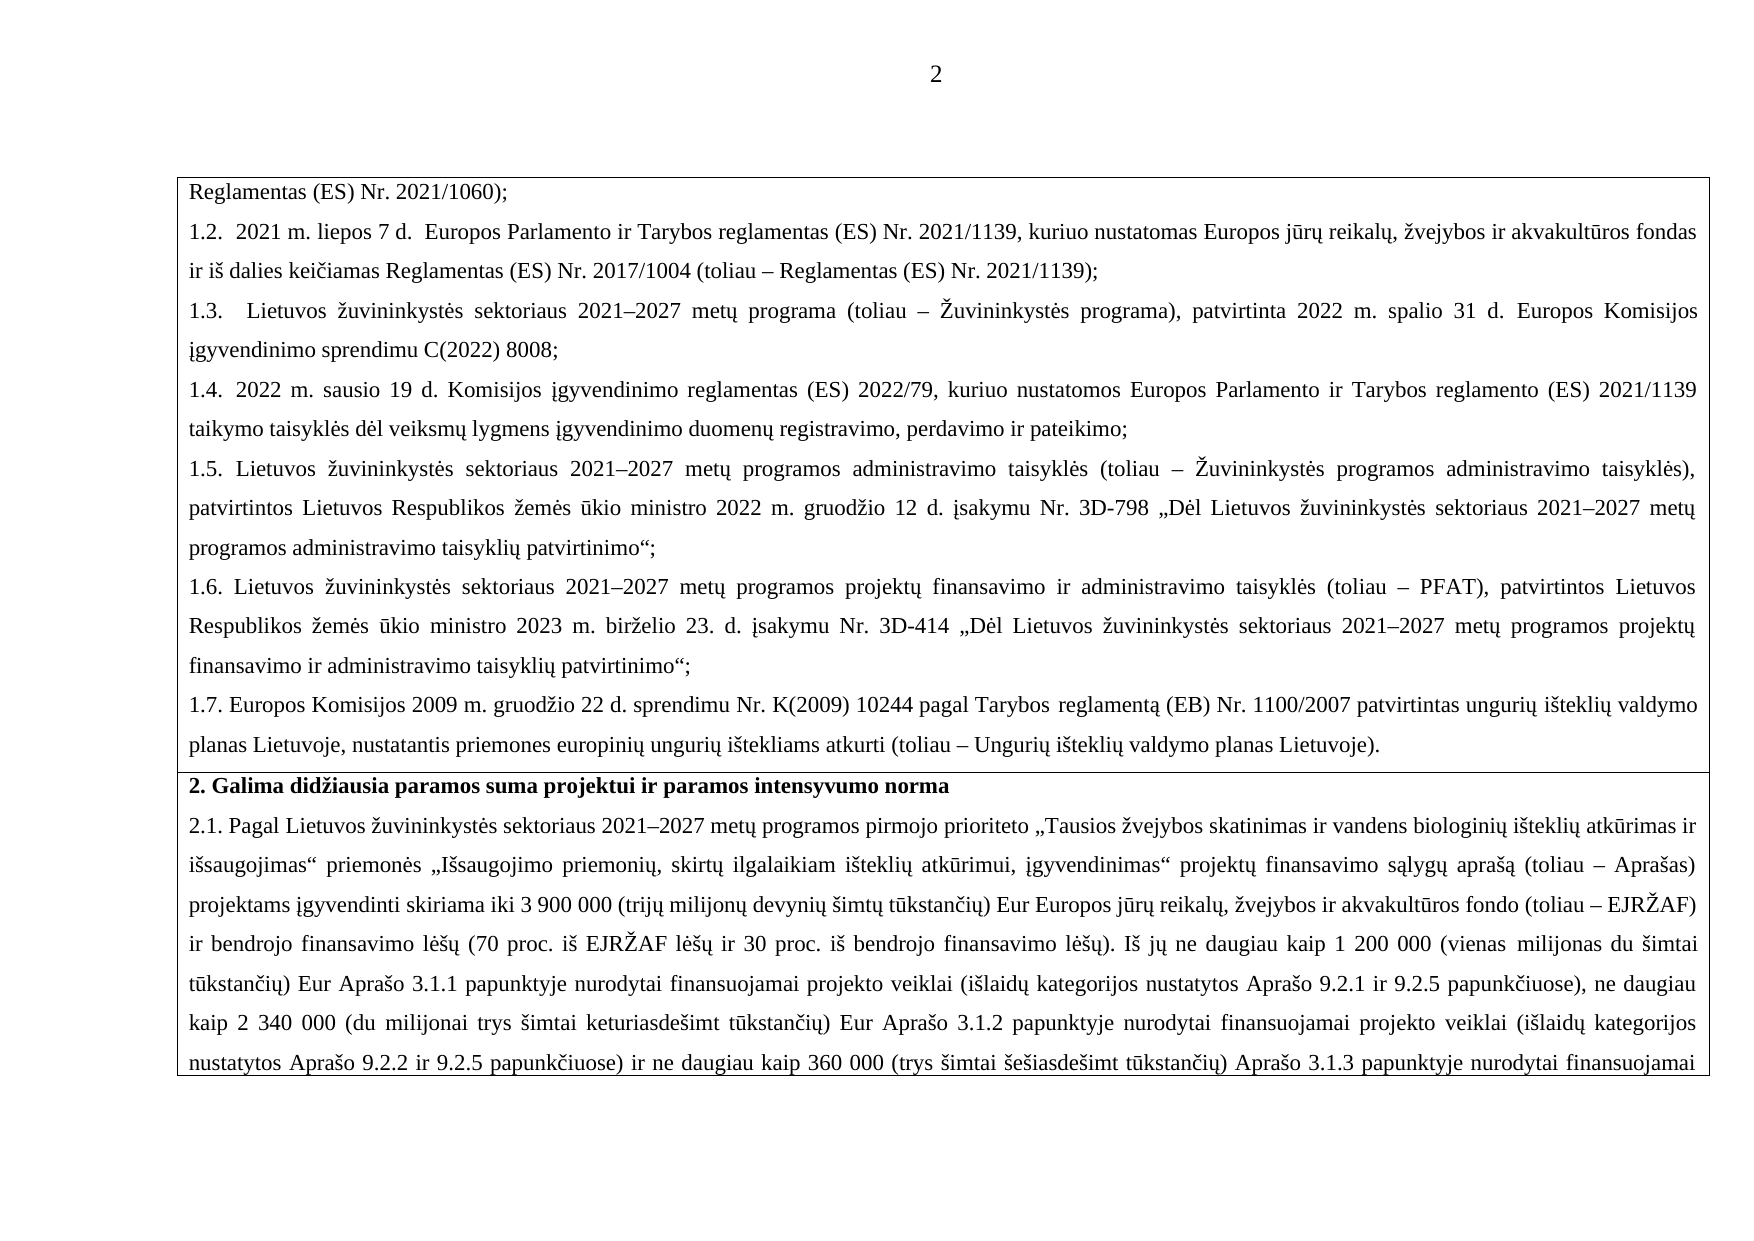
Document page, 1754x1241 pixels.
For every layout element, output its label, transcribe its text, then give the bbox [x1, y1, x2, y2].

table_cell 2. Galima didžiausia paramos suma projektui ir paramos intensyvumo norma 2.1. Pagal Lietuvos žuvininkystės sektoriaus 2021–2027 metų programos pirmojo prioriteto „Tausios žvejybos skatinimas ir vandens biologinių išteklių atkūrimas ir išsaugojimas“ priemonės „Išsaugojimo priemonių, skirtų ilgalaikiam išteklių atkūrimui, įgyvendinimas“ projektų finansavimo sąlygų aprašą (toliau – Aprašas) projektams įgyvendinti skiriama iki 3 900 000 (trijų milijonų devynių šimtų tūkstančių) Eur Europos jūrų reikalų, žvejybos ir akvakultūros fondo (toliau – EJRŽAF) ir bendrojo finansavimo lėšų (70 proc. iš EJRŽAF lėšų ir 30 proc. iš bendrojo finansavimo lėšų). Iš jų ne daugiau kaip 1 200 000 (vienas milijonas du šimtai tūkstančių) Eur Aprašo 3.1.1 papunktyje nurodytai finansuojamai projekto veiklai (išlaidų kategorijos nustatytos Aprašo 9.2.1 ir 9.2.5 papunkčiuose), ne daugiau kaip 2 340 000 (du milijonai trys šimtai keturiasdešimt tūkstančių) Eur Aprašo 3.1.2 papunktyje nurodytai finansuojamai projekto veiklai (išlaidų kategorijos nustatytos Aprašo 9.2.2 ir 9.2.5 papunkčiuose) ir ne daugiau kaip 360 000 (trys šimtai šešiasdešimt tūkstančių) Aprašo 3.1.3 papunktyje nurodytai finansuojamai [178, 773, 1709, 1075]
table_cell Reglamentas (ES) Nr. 2021/1060); 1.2. 2021 m. liepos 7 d. Europos Parlamento ir Tarybos reglamentas (ES) Nr. 2021/1139, kuriuo nustatomas Europos jūrų reikalų, žvejybos ir akvakultūros fondas ir iš dalies keičiamas Reglamentas (ES) Nr. 2017/1004 (toliau – Reglamentas (ES) Nr. 2021/1139); 1.3. Lietuvos žuvininkystės sektoriaus 2021–2027 metų programa (toliau – Žuvininkystės programa), patvirtinta 2022 m. spalio 31 d. Europos Komisijos įgyvendinimo sprendimu C(2022) 8008; 1.4. 2022 m. sausio 19 d. Komisijos įgyvendinimo reglamentas (ES) 2022/79, kuriuo nustatomos Europos Parlamento ir Tarybos reglamento (ES) 2021/1139 taikymo taisyklės dėl veiksmų lygmens įgyvendinimo duomenų registravimo, perdavimo ir pateikimo; 1.5. Lietuvos žuvininkystės sektoriaus 2021–2027 metų programos administravimo taisyklės (toliau – Žuvininkystės programos administravimo taisyklės), patvirtintos Lietuvos Respublikos žemės ūkio ministro 2022 m. gruodžio 12 d. įsakymu Nr. 3D-798 „Dėl Lietuvos žuvininkystės sektoriaus 2021–2027 metų programos administravimo taisyklių patvirtinimo“; 1.6. Lietuvos žuvininkystės sektoriaus 2021–2027 metų programos projektų finansavimo ir administravimo taisyklės (toliau – PFAT), patvirtintos Lietuvos Respublikos žemės ūkio ministro 2023 m. birželio 23. d. įsakymu Nr. 3D-414 „Dėl Lietuvos žuvininkystės sektoriaus 2021–2027 metų programos projektų finansavimo ir administravimo taisyklių patvirtinimo“; 1.7. Europos Komisijos 2009 m. gruodžio 22 d. sprendimu Nr. K(2009) 10244 pagal Tarybos reglamentą (EB) Nr. 1100/2007 patvirtintas ungurių išteklių valdymo planas Lietuvoje, nustatantis priemones europinių ungurių ištekliams atkurti (toliau – Ungurių išteklių valdymo planas Lietuvoje). [178, 178, 1709, 772]
